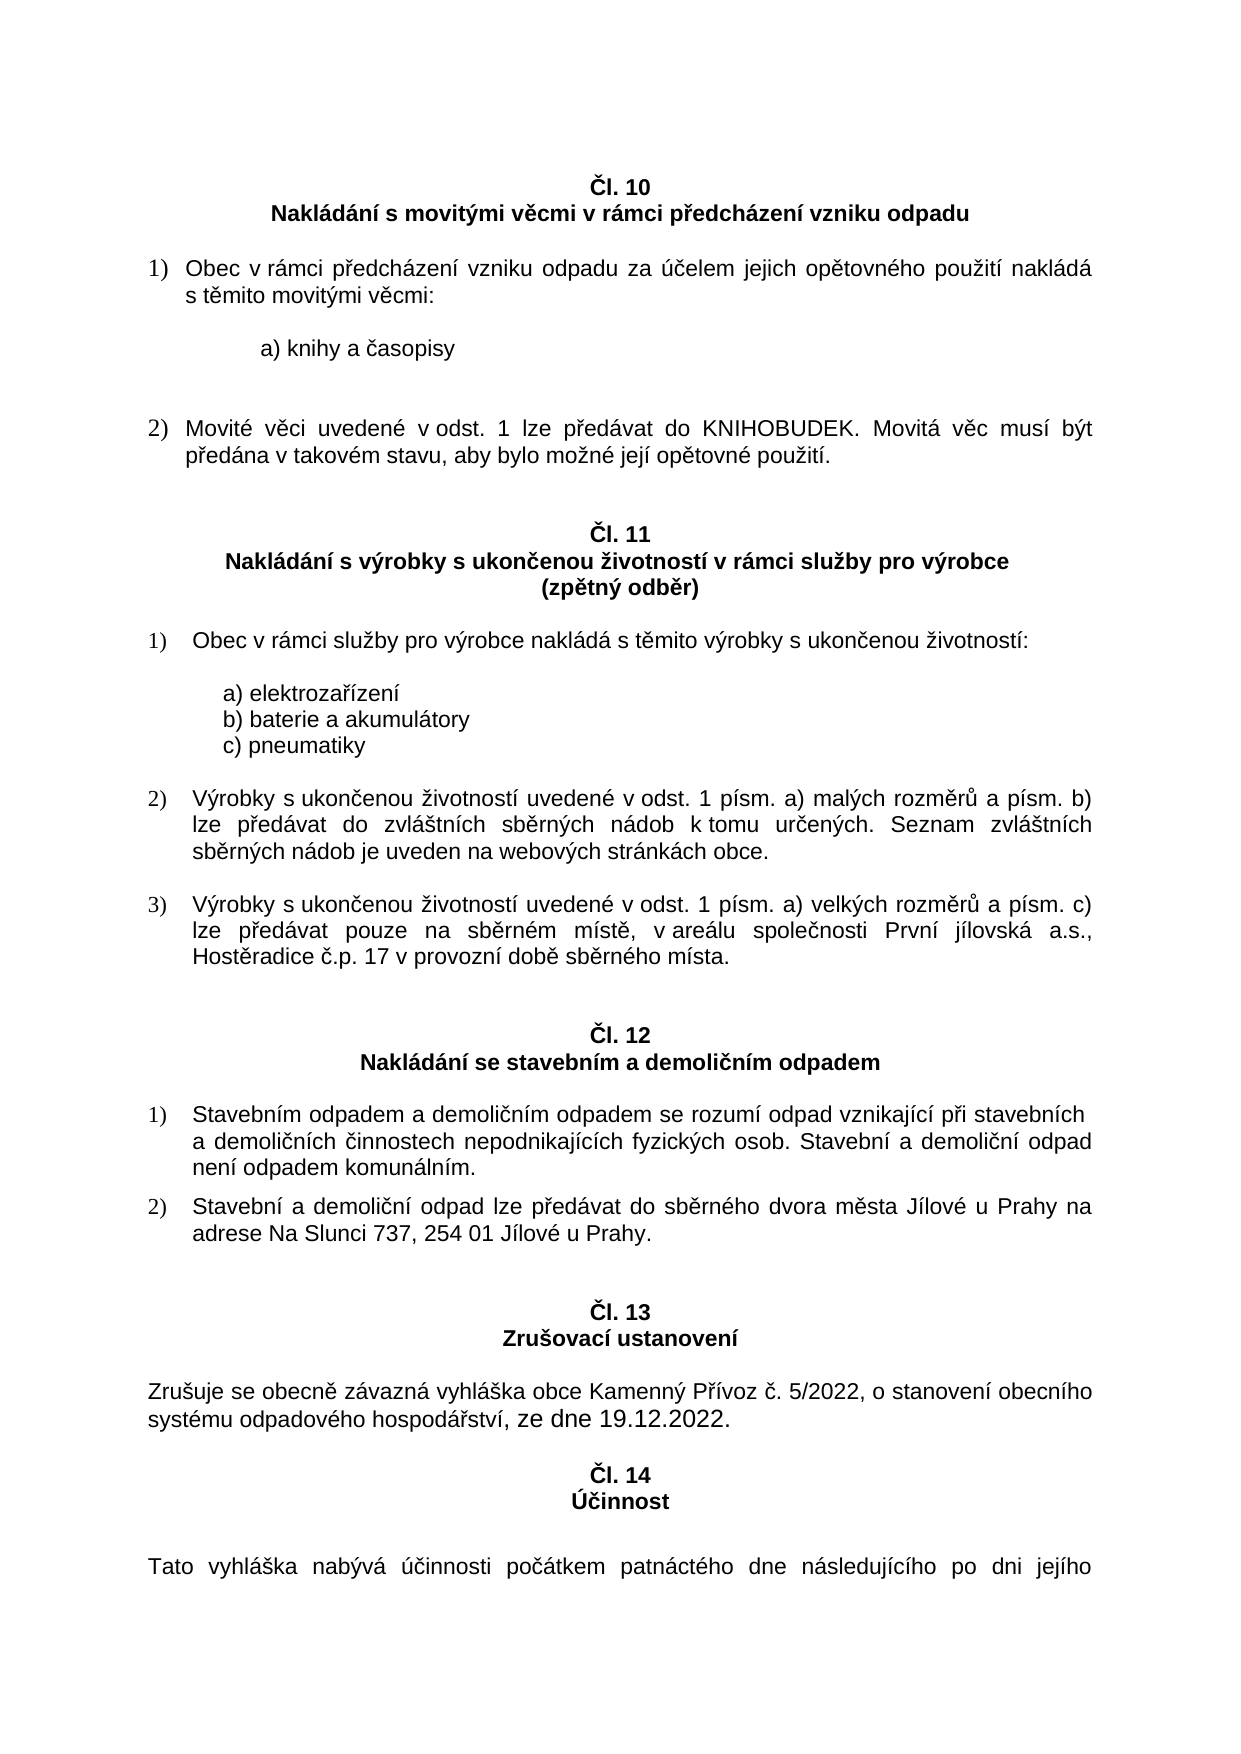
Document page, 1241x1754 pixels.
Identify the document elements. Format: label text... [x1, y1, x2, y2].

list Výrobky s ukončenou životností uvedené v odst. 1 písm. a) malých rozměrů a písm. b) lze předávat do zvláštních sběrných nádob k tomu určených. Seznam zvláštních sběrných nádob je uveden na webových stránkách obce. [148, 785, 1093, 864]
subtitle Nakládání s movitými věcmi v rámci předcházení vzniku odpadu [148, 200, 1093, 227]
text c) pneumatiky [223, 732, 1093, 759]
text a) knihy a časopisy [185, 334, 1093, 361]
text b) baterie a akumulátory [223, 706, 1093, 732]
list Obec v rámci služby pro výrobce nakládá s těmito výrobky s ukončenou životností: [148, 627, 1093, 653]
text Účinnost [148, 1488, 1093, 1514]
text Čl. 14 [148, 1462, 1093, 1488]
text Nakládání se stavebním a demoličním odpadem [148, 1049, 1093, 1075]
text Čl. 13 [148, 1299, 1093, 1325]
text Zrušovací ustanovení [148, 1325, 1093, 1351]
subtitle (zpětný odběr) [148, 574, 1093, 600]
text Čl. 11 [148, 521, 1093, 548]
list Movité věci uvedené v odst. 1 lze předávat do KNIHOBUDEK. Movitá věc musí být předána v takovém stavu, aby bylo možné její opětovné použití. [148, 413, 1093, 469]
text a) elektrozařízení [223, 679, 1093, 706]
text Čl. 10 [148, 174, 1093, 200]
text Zrušuje se obecně závazná vyhláška obce Kamenný Přívoz č. 5/2022, o stanovení obecního systému odpadového hospodářství, ze dne 19.12.2022. [148, 1378, 1093, 1433]
subtitle Nakládání s výrobky s ukončenou životností v rámci služby pro výrobce [148, 548, 1093, 574]
list Obec v rámci předcházení vzniku odpadu za účelem jejich opětovného použití nakládá s těmito movitými věcmi: [148, 253, 1093, 308]
list Stavební a demoliční odpad lze předávat do sběrného dvora města Jílové u Prahy na adrese Na Slunci 737, 254 01 Jílové u Prahy. [148, 1193, 1093, 1246]
list Stavebním odpadem a demoličním odpadem se rozumí odpad vznikající při stavebních a demoličních činnostech nepodnikajících fyzických osob. Stavební a demoliční odpad není odpadem komunálním. [148, 1101, 1093, 1181]
list Výrobky s ukončenou životností uvedené v odst. 1 písm. a) velkých rozměrů a písm. c) lze předávat pouze na sběrném místě, v areálu společnosti První jílovská a.s., Hostěradice č.p. 17 v provozní době sběrného místa. [148, 891, 1093, 970]
text Čl. 12 [148, 1022, 1093, 1049]
text Tato vyhláška nabývá účinnosti počátkem patnáctého dne následujícího po dni jejího [148, 1553, 1093, 1579]
